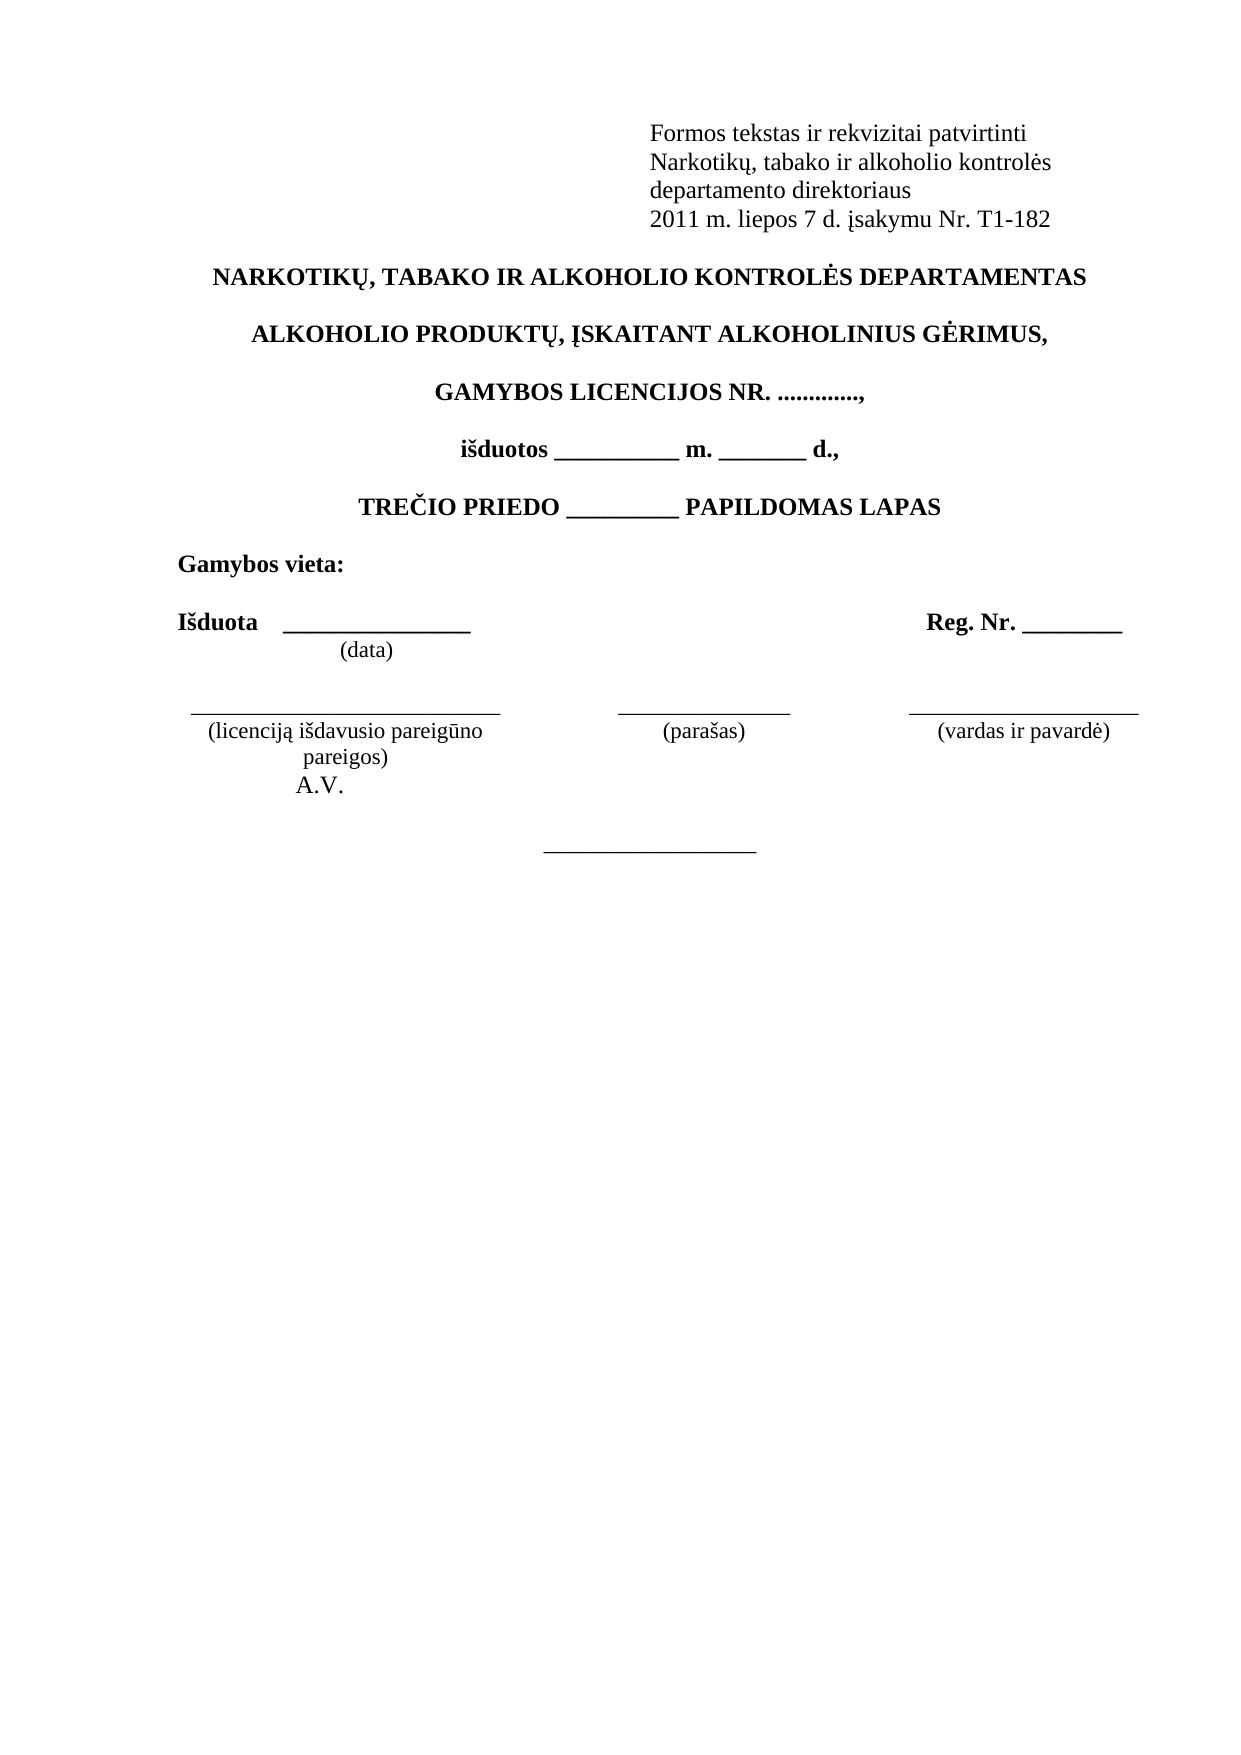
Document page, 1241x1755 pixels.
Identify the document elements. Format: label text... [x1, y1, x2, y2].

table_header [514, 691, 554, 770]
text departamento direktoriaus [649, 176, 1122, 204]
text A.V. [295, 770, 1122, 798]
table_header [853, 691, 894, 770]
text Formos tekstas ir rekvizitai patvirtinti [649, 118, 1122, 147]
text NARKOTIKŲ, TABAKO IR ALKOHOLIO KONTROLĖS DEPARTAMENTAS [177, 262, 1122, 291]
text išduotos __________ m. _______ d., [177, 434, 1122, 463]
text Gamybos vieta: [177, 549, 1122, 578]
table_header ___________________________ (licenciją išdavusio pareigūno pareigos) [177, 691, 514, 770]
text _________________ [177, 827, 1122, 856]
text Narkotikų, tabako ir alkoholio kontrolės [649, 147, 1122, 176]
text 2011 m. liepos 7 d. įsakymu Nr. T1-182 [649, 204, 1122, 233]
text (data) [340, 636, 1122, 662]
text TREČIO PRIEDO _________ PAPILDOMAS LAPAS [177, 492, 1122, 521]
text ALKOHOLIO PRODUKTŲ, ĮSKAITANT ALKOHOLINIUS GĖRIMUS, GAMYBOS LICENCIJOS NR. ............., [177, 319, 1122, 406]
text Išduota _______________ Reg. Nr. ________ [177, 607, 1122, 636]
table_header ____________________ (vardas ir pavardė) [894, 691, 1153, 770]
table_header _______________ (parašas) [555, 691, 853, 770]
